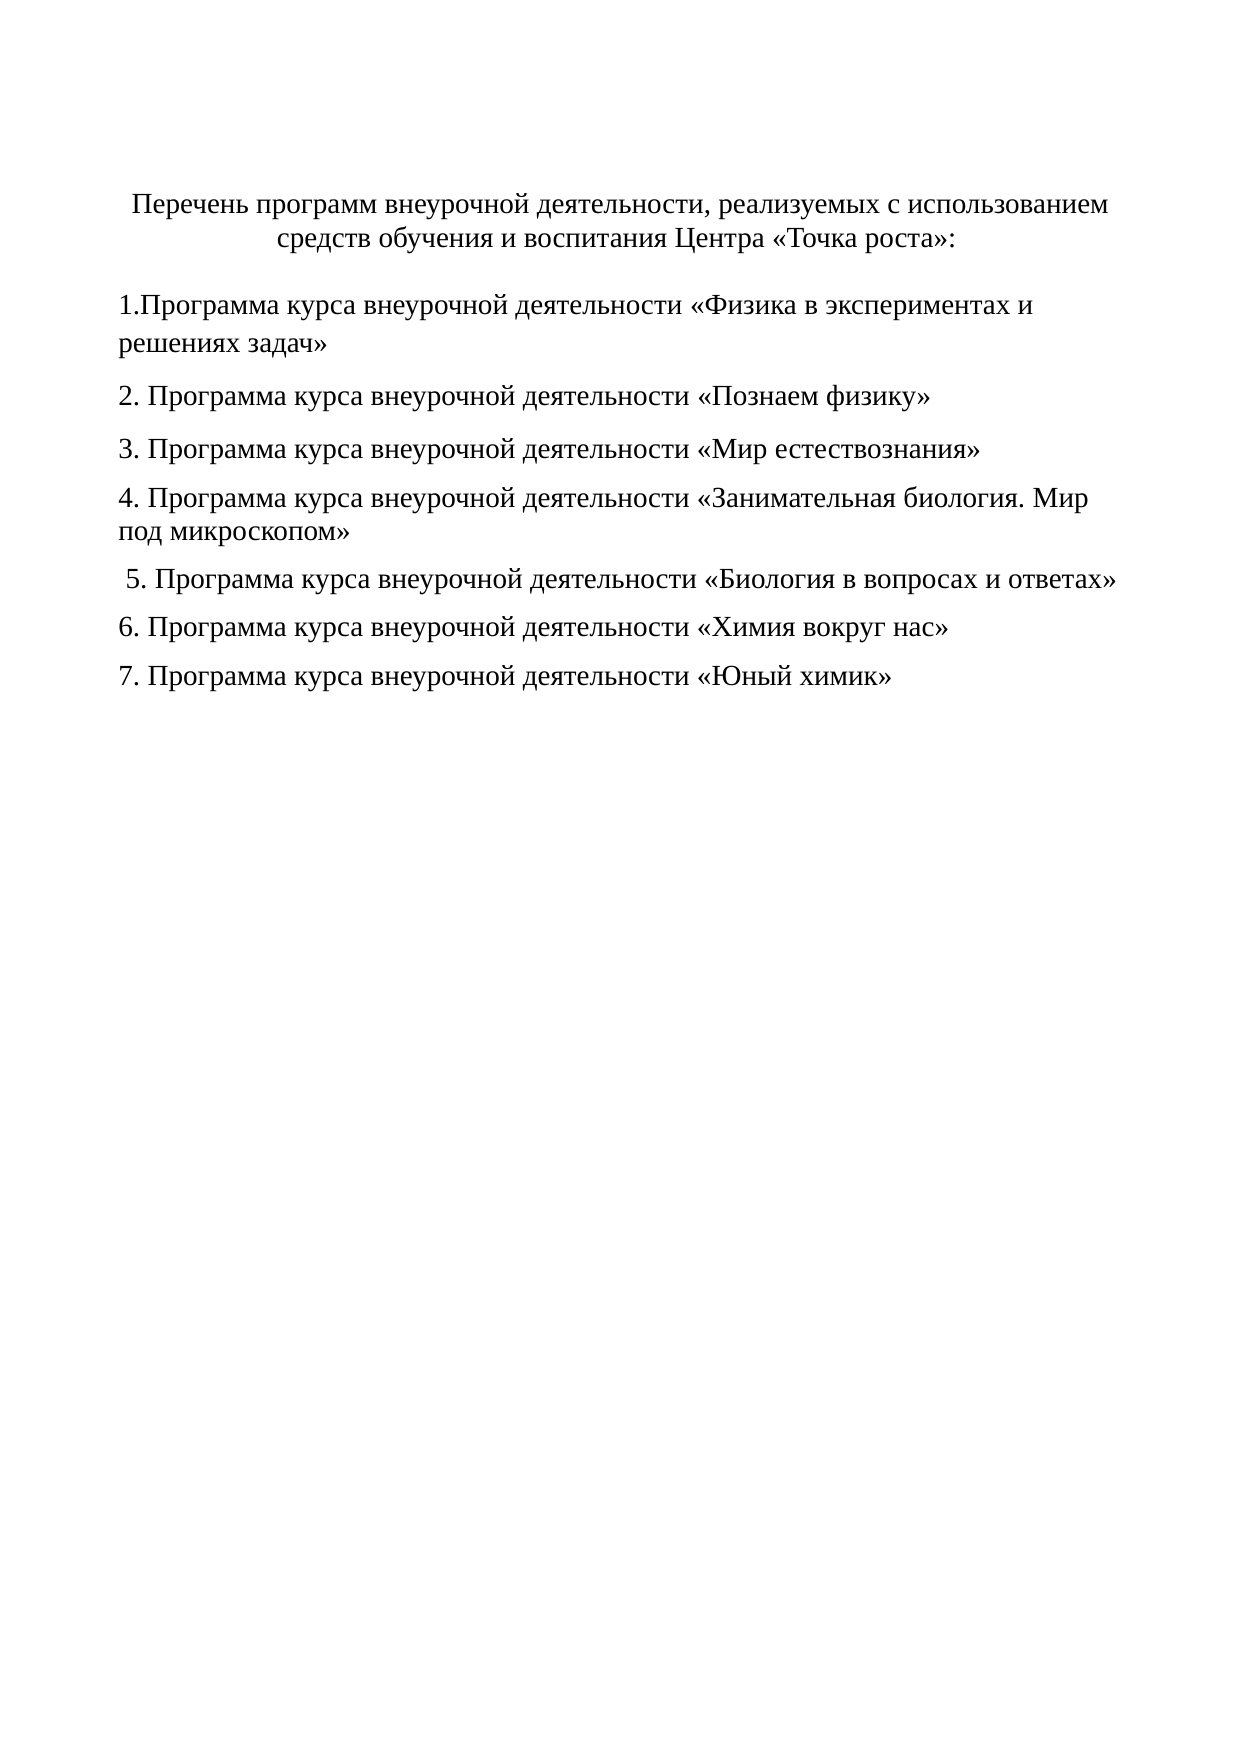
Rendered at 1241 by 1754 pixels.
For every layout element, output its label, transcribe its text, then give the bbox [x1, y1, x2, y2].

text 7. Программа курса внеурочной деятельности «Юный химик» [118, 658, 1122, 691]
text 6. Программа курса внеурочной деятельности «Химия вокруг нас» [118, 609, 1122, 643]
text 5. Программа курса внеурочной деятельности «Биология в вопросах и ответах» [118, 561, 1122, 595]
text 1.Программа курса внеурочной деятельности «Физика в экспериментах и решениях задач» [118, 287, 1122, 359]
text 3. Программа курса внеурочной деятельности «Мир естествознания» [118, 432, 1122, 465]
text Перечень программ внеурочной деятельности, реализуемых с использованием средств обучения и воспитания Центра «Точка роста»: [118, 186, 1122, 253]
text 2. Программа курса внеурочной деятельности «Познаем физику» [118, 378, 1122, 412]
text 4. Программа курса внеурочной деятельности «Занимательная биология. Мир под микроскопом» [118, 480, 1122, 547]
